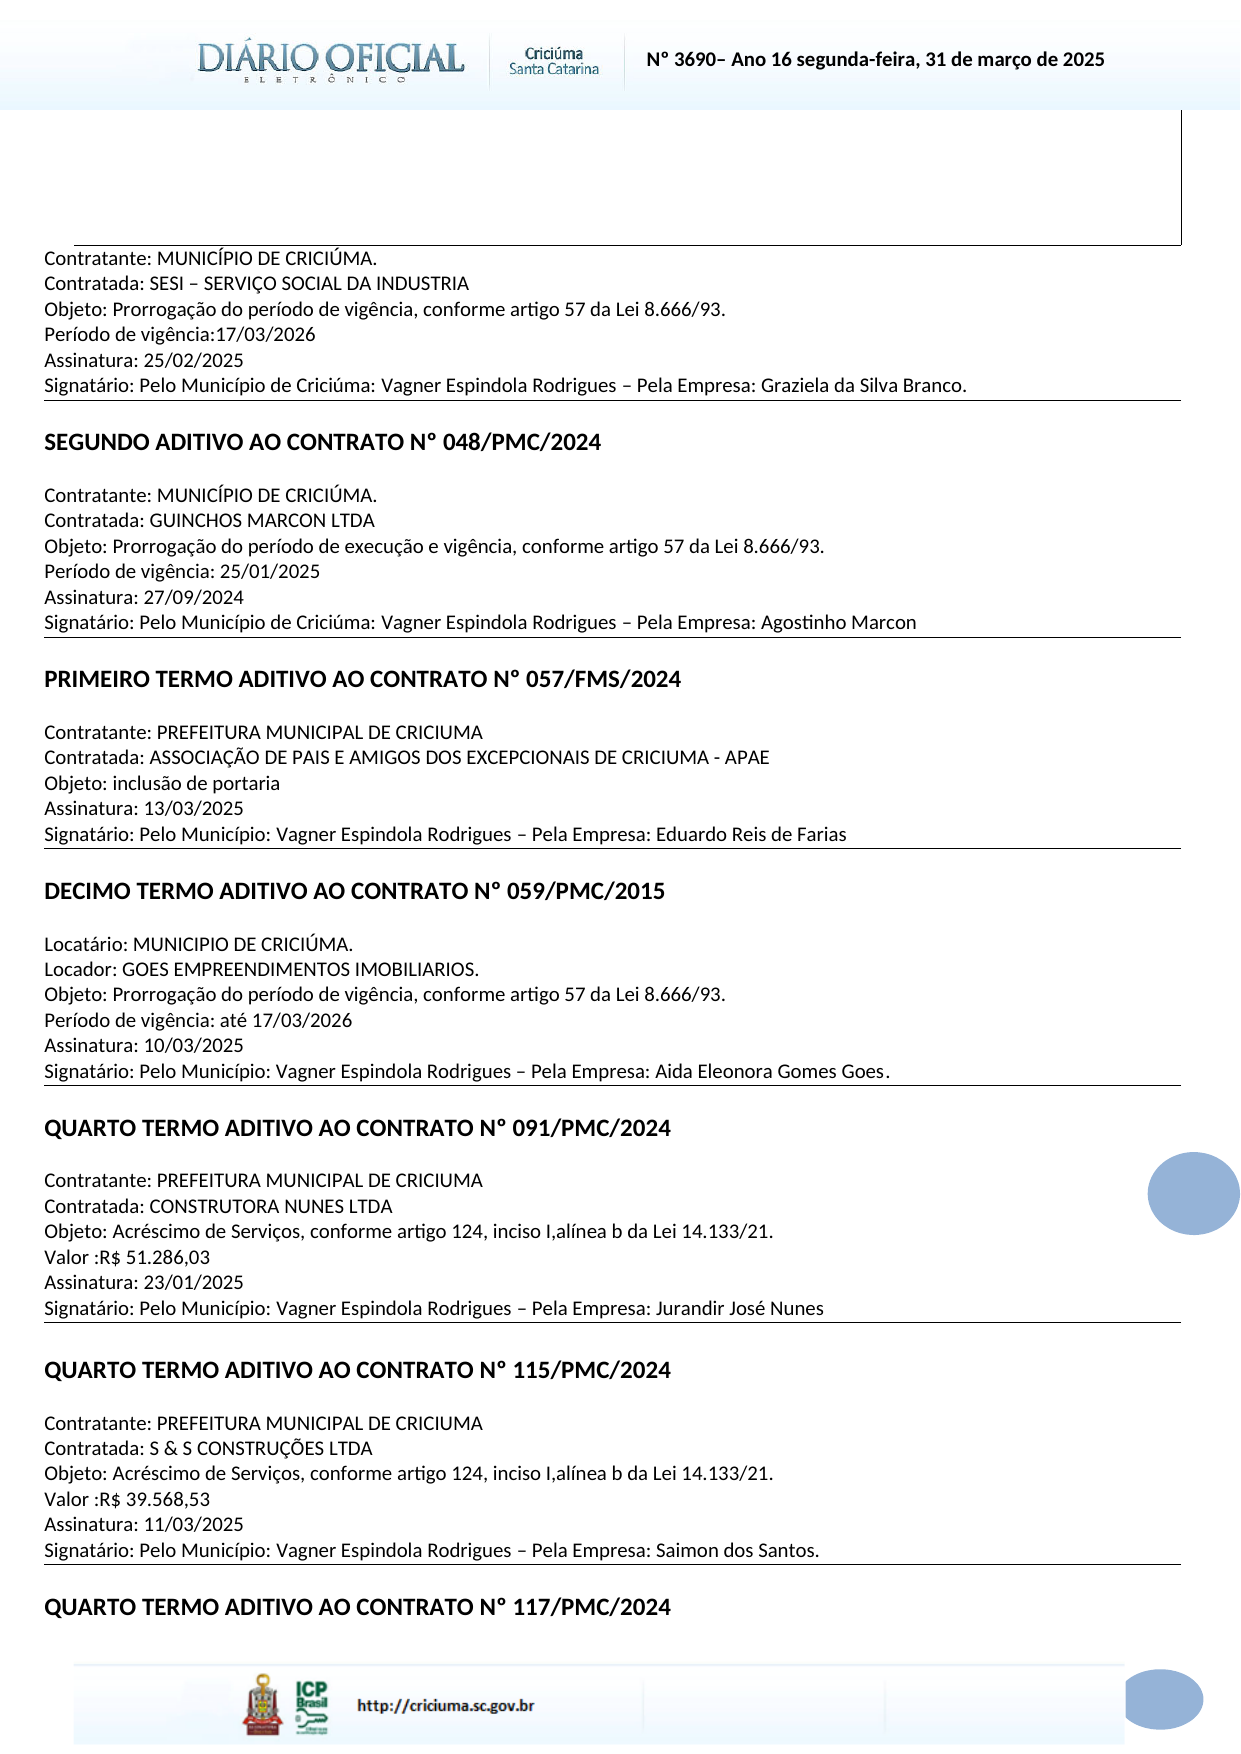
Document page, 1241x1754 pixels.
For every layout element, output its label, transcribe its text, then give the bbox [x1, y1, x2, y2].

text Signatário: Pelo Município: Vagner Espindola Rodrigues – Pela Empresa: Aida Eleonora Gomes Goes. [44, 1058, 1181, 1085]
text Contratada: CONSTRUTORA NUNES LTDA [44, 1193, 1155, 1218]
text Contratante: MUNICÍPIO DE CRICIÚMA. [44, 482, 1181, 508]
text Contratada: SESI – SERVIÇO SOCIAL DA INDUSTRIA [44, 271, 1181, 296]
text Assinatura: 23/01/2025 [44, 1269, 1181, 1295]
text Signatário: Pelo Município de Criciúma: Vagner Espindola Rodrigues – Pela Empresa: Agostinho Marcon [44, 609, 1181, 637]
text Locador: GOES EMPREENDIMENTOS IMOBILIARIOS. [44, 956, 1181, 982]
text Contratante: PREFEITURA MUNICIPAL DE CRICIUMA [44, 1410, 1181, 1435]
text QUARTO TERMO ADITIVO AO CONTRATO Nº 091/PMC/2024 [44, 1112, 1181, 1142]
text Assinatura: 11/03/2025 [44, 1511, 1181, 1537]
text QUARTO TERMO ADITIVO AO CONTRATO Nº 117/PMC/2024 [44, 1591, 1181, 1621]
text Valor :R$ 39.568,53 [44, 1486, 1181, 1511]
text Valor :R$ 51.286,03 [44, 1244, 1181, 1269]
text Assinatura: 13/03/2025 [44, 795, 1181, 821]
text Contratada: GUINCHOS MARCON LTDA [44, 508, 1181, 533]
text Contratada: S & S CONSTRUÇÕES LTDA [44, 1435, 1181, 1461]
text Assinatura: 10/03/2025 [44, 1032, 1181, 1058]
text Signatário: Pelo Município: Vagner Espindola Rodrigues – Pela Empresa: Jurandir José Nunes [44, 1295, 1181, 1322]
text Signatário: Pelo Município de Criciúma: Vagner Espindola Rodrigues – Pela Empresa: Graziela da Silva Branco. [44, 372, 1181, 400]
text Contratante: PREFEITURA MUNICIPAL DE CRICIUMA [44, 1168, 1156, 1193]
text Objeto: Acréscimo de Serviços, conforme artigo 124, inciso I,alínea b da Lei 14.133/21. [44, 1461, 1181, 1486]
text DECIMO TERMO ADITIVO AO CONTRATO Nº 059/PMC/2015 [44, 875, 1181, 905]
text Locatário: MUNICIPIO DE CRICIÚMA. [44, 931, 1181, 956]
text PRIMEIRO TERMO ADITIVO AO CONTRATO Nº 057/FMS/2024 [44, 663, 1181, 694]
text Objeto: inclusão de portaria [44, 770, 1181, 795]
text SEGUNDO ADITIVO AO CONTRATO Nº 048/PMC/2024 [44, 426, 1181, 457]
text QUARTO TERMO ADITIVO AO CONTRATO Nº 115/PMC/2024 [44, 1354, 1181, 1384]
text Período de vigência:17/03/2026 [44, 321, 1181, 347]
text Assinatura: 27/09/2024 [44, 584, 1181, 609]
text Signatário: Pelo Município: Vagner Espindola Rodrigues – Pela Empresa: Saimon dos Santos. [44, 1537, 1181, 1564]
text Objeto: Prorrogação do período de execução e vigência, conforme artigo 57 da Lei 8.666/93. [44, 533, 1181, 558]
text Objeto: Prorrogação do período de vigência, conforme artigo 57 da Lei 8.666/93. [44, 982, 1181, 1007]
text Objeto: Prorrogação do período de vigência, conforme artigo 57 da Lei 8.666/93. [44, 296, 1181, 321]
text Período de vigência: até 17/03/2026 [44, 1007, 1181, 1032]
text Contratante: MUNICÍPIO DE CRICIÚMA. [44, 245, 1181, 271]
text Contratante: PREFEITURA MUNICIPAL DE CRICIUMA [44, 719, 1181, 744]
text Contratada: ASSOCIAÇÃO DE PAIS E AMIGOS DOS EXCEPCIONAIS DE CRICIUMA - APAE [44, 744, 1181, 770]
text Signatário: Pelo Município: Vagner Espindola Rodrigues – Pela Empresa: Eduardo Reis de Farias [44, 821, 1181, 848]
text Objeto: Acréscimo de Serviços, conforme artigo 124, inciso I,alínea b da Lei 14.133/21. [44, 1218, 1181, 1244]
text Assinatura: 25/02/2025 [44, 347, 1181, 372]
text Período de vigência: 25/01/2025 [44, 558, 1181, 584]
